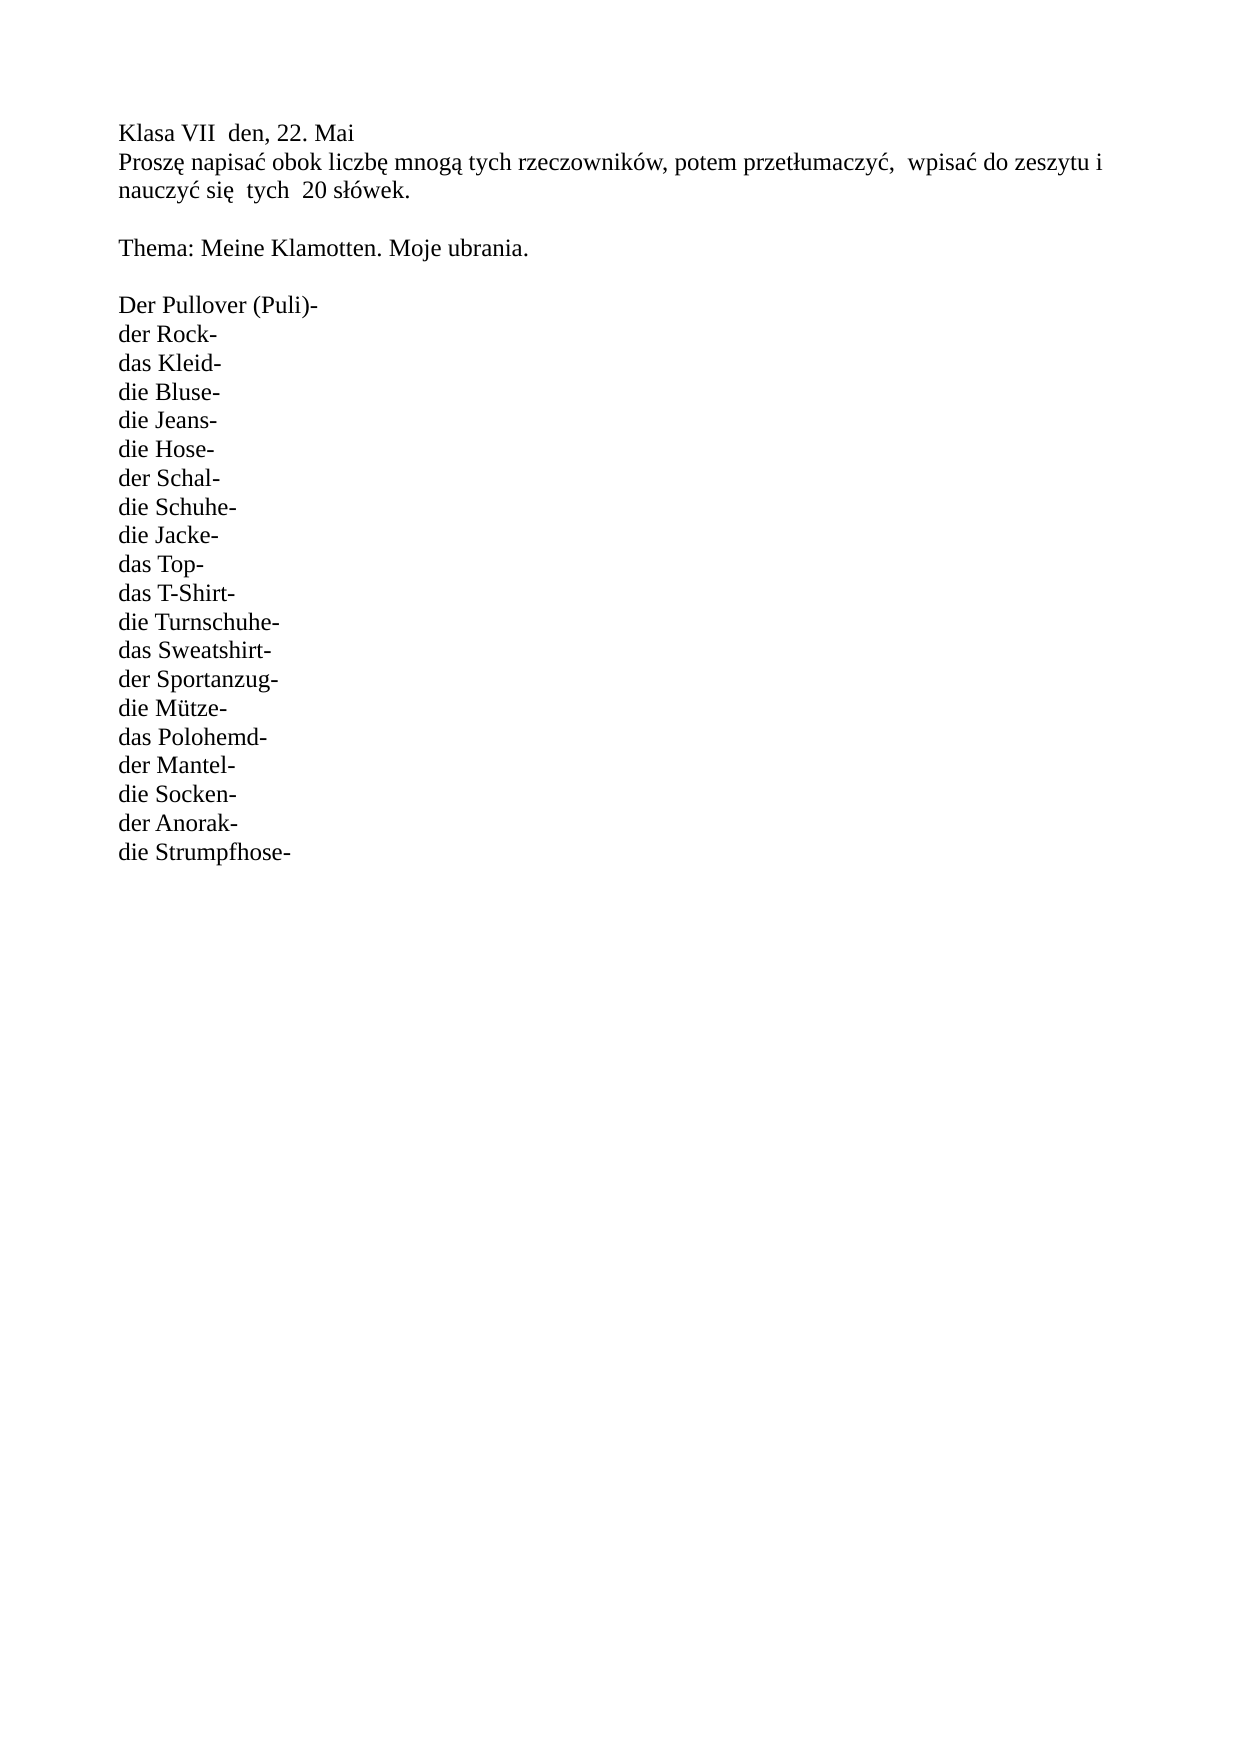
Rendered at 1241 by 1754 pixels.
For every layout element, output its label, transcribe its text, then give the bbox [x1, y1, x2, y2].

text das T-Shirt- [118, 578, 1122, 607]
text das Polohemd- [118, 722, 1122, 751]
text die Turnschuhe- [118, 607, 1122, 636]
text die Strumpfhose- [118, 837, 1122, 866]
text die Jacke- [118, 521, 1122, 549]
text Der Pullover (Puli)- [118, 291, 1122, 319]
text das Sweatshirt- [118, 636, 1122, 664]
text der Schal- [118, 463, 1122, 492]
text der Rock- [118, 319, 1122, 348]
text der Mantel- [118, 751, 1122, 779]
text das Top- [118, 549, 1122, 578]
text die Schuhe- [118, 492, 1122, 521]
text das Kleid- [118, 348, 1122, 377]
text der Anorak- [118, 808, 1122, 837]
text die Jeans- [118, 406, 1122, 434]
text die Bluse- [118, 377, 1122, 406]
text Proszę napisać obok liczbę mnogą tych rzeczowników, potem przetłumaczyć, wpisać do zeszytu i nauczyć się tych 20 słówek. [118, 147, 1122, 204]
text die Hose- [118, 434, 1122, 463]
text der Sportanzug- [118, 664, 1122, 693]
text die Mütze- [118, 693, 1122, 722]
text Thema: Meine Klamotten. Moje ubrania. [118, 233, 1122, 262]
text die Socken- [118, 779, 1122, 808]
text Klasa VII den, 22. Mai [118, 118, 1122, 147]
